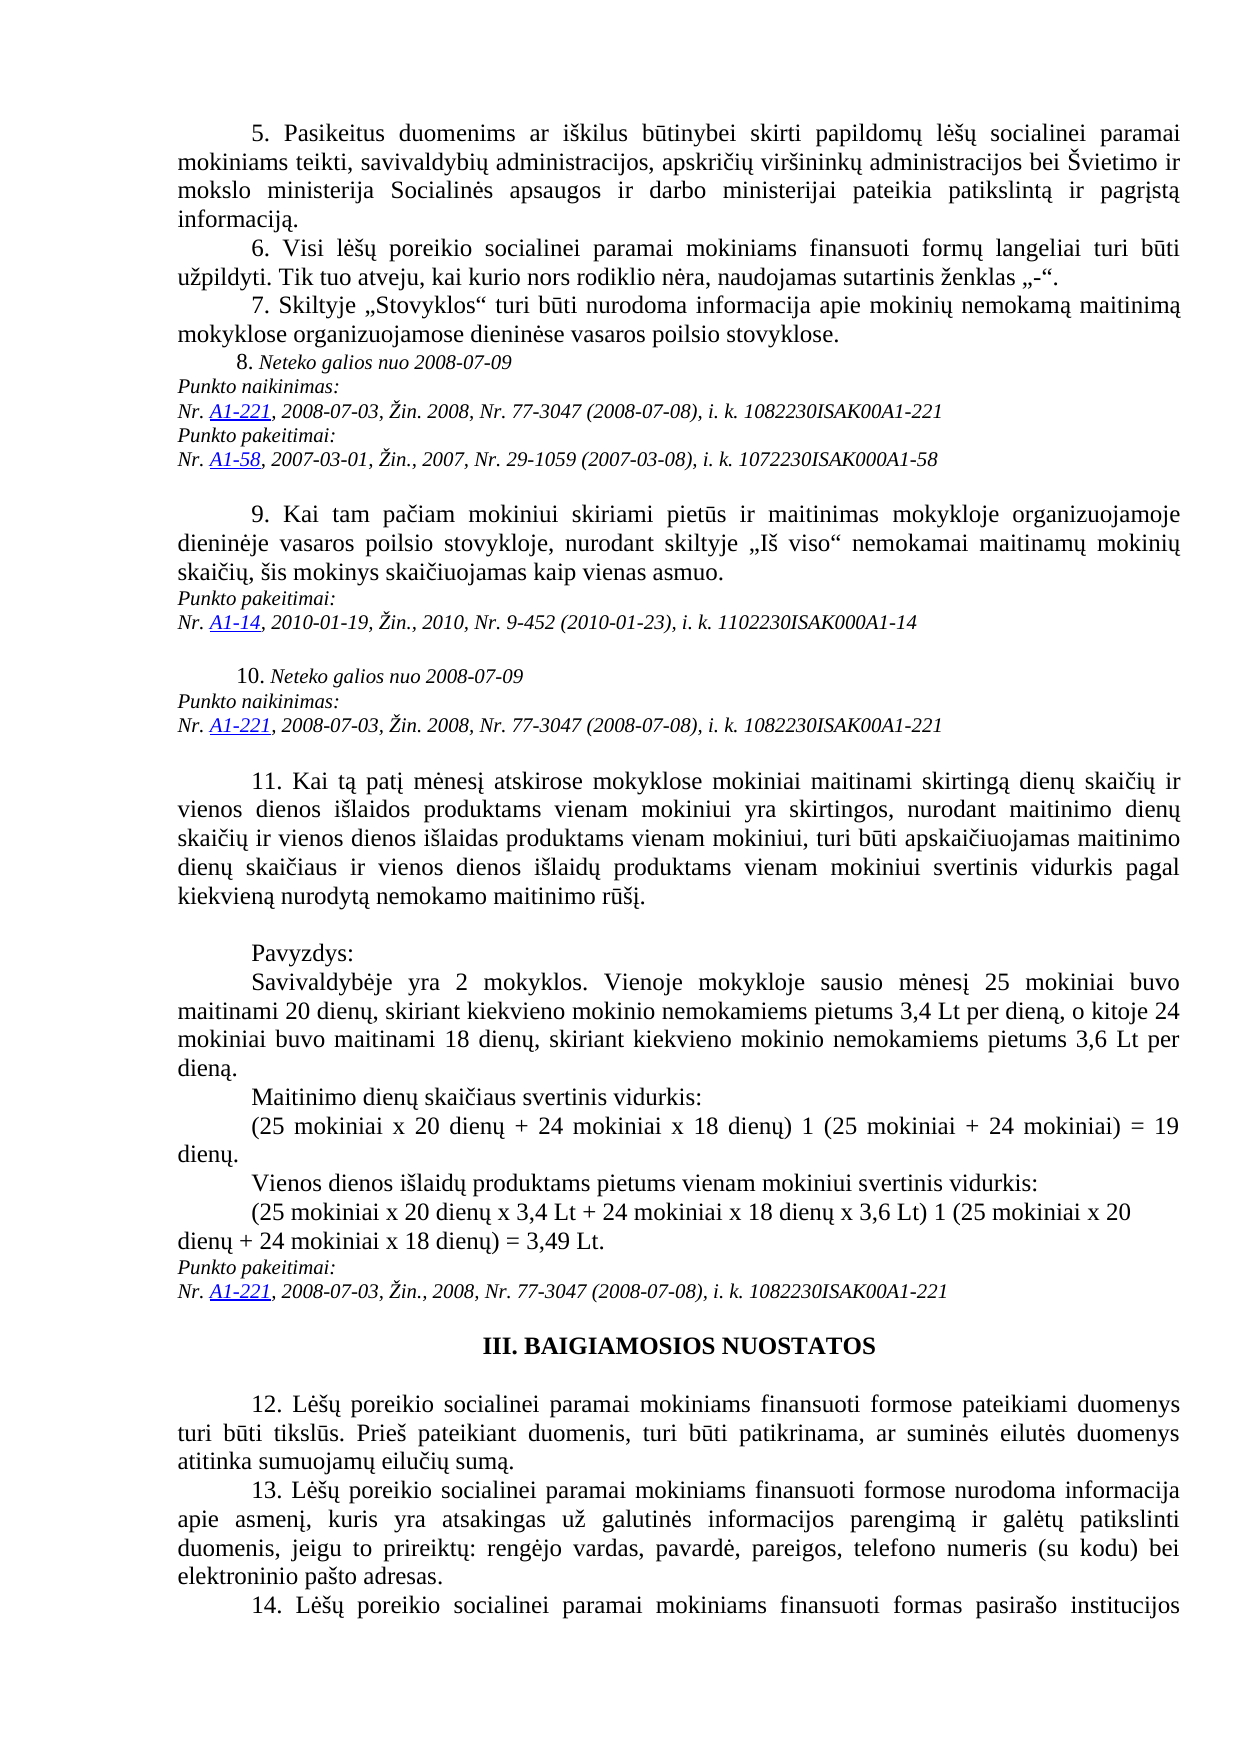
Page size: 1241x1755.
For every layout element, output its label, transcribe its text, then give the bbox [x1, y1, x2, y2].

text 7. Skiltyje „Stovyklos“ turi būti nurodoma informacija apie mokinių nemokamą maitinimą mokyklose organizuojamose dieninėse vasaros poilsio stovyklose. [177, 291, 1181, 348]
text Punkto naikinimas: [177, 689, 1181, 713]
text 14. Lėšų poreikio socialinei paramai mokiniams finansuoti formas pasirašo institucijos [177, 1590, 1181, 1619]
text Punkto pakeitimai: [177, 586, 1181, 610]
text Maitinimo dienų skaičiaus svertinis vidurkis: [177, 1082, 1181, 1111]
text 8. Neteko galios nuo 2008-07-09 [177, 348, 1181, 374]
text Nr. A1-58, 2007-03-01, Žin., 2007, Nr. 29-1059 (2007-03-08), i. k. 1072230ISAK000A1-58 [177, 447, 1181, 471]
text Punkto naikinimas: [177, 374, 1181, 398]
text (25 mokiniai x 20 dienų x 3,4 Lt + 24 mokiniai x 18 dienų x 3,6 Lt) 1 (25 mokiniai x 20 dienų + 24 mokiniai x 18 dienų) = 3,49 Lt. [177, 1197, 1181, 1254]
text Nr. A1-14, 2010-01-19, Žin., 2010, Nr. 9-452 (2010-01-23), i. k. 1102230ISAK000A1-14 [177, 610, 1181, 634]
text 12. Lėšų poreikio socialinei paramai mokiniams finansuoti formose pateikiami duomenys turi būti tikslūs. Prieš pateikiant duomenis, turi būti patikrinama, ar suminės eilutės duomenys atitinka sumuojamų eilučių sumą. [177, 1389, 1181, 1475]
text Nr. A1-221, 2008-07-03, Žin., 2008, Nr. 77-3047 (2008-07-08), i. k. 1082230ISAK00A1-221 [177, 1279, 1181, 1303]
text 5. Pasikeitus duomenims ar iškilus būtinybei skirti papildomų lėšų socialinei paramai mokiniams teikti, savivaldybių administracijos, apskričių viršininkų administracijos bei Švietimo ir mokslo ministerija Socialinės apsaugos ir darbo ministerijai pateikia patikslintą ir pagrįstą informaciją. [177, 118, 1181, 233]
text Nr. A1-221, 2008-07-03, Žin. 2008, Nr. 77-3047 (2008-07-08), i. k. 1082230ISAK00A1-221 [177, 713, 1181, 737]
text Vienos dienos išlaidų produktams pietums vienam mokiniui svertinis vidurkis: [177, 1168, 1181, 1197]
text 13. Lėšų poreikio socialinei paramai mokiniams finansuoti formose nurodoma informacija apie asmenį, kuris yra atsakingas už galutinės informacijos parengimą ir galėtų patikslinti duomenis, jeigu to prireiktų: rengėjo vardas, pavardė, pareigos, telefono numeris (su kodu) bei elektroninio pašto adresas. [177, 1475, 1181, 1590]
text Savivaldybėje yra 2 mokyklos. Vienoje mokykloje sausio mėnesį 25 mokiniai buvo maitinami 20 dienų, skiriant kiekvieno mokinio nemokamiems pietums 3,4 Lt per dieną, o kitoje 24 mokiniai buvo maitinami 18 dienų, skiriant kiekvieno mokinio nemokamiems pietums 3,6 Lt per dieną. [177, 967, 1181, 1082]
text 6. Visi lėšų poreikio socialinei paramai mokiniams finansuoti formų langeliai turi būti užpildyti. Tik tuo atveju, kai kurio nors rodiklio nėra, naudojamas sutartinis ženklas „-“. [177, 233, 1181, 291]
text Pavyzdys: [177, 938, 1181, 967]
text 11. Kai tą patį mėnesį atskirose mokyklose mokiniai maitinami skirtingą dienų skaičių ir vienos dienos išlaidos produktams vienam mokiniui yra skirtingos, nurodant maitinimo dienų skaičių ir vienos dienos išlaidas produktams vienam mokiniui, turi būti apskaičiuojamas maitinimo dienų skaičiaus ir vienos dienos išlaidų produktams vienam mokiniui svertinis vidurkis pagal kiekvieną nurodytą nemokamo maitinimo rūšį. [177, 766, 1181, 909]
text 9. Kai tam pačiam mokiniui skiriami pietūs ir maitinimas mokykloje organizuojamoje dieninėje vasaros poilsio stovykloje, nurodant skiltyje „Iš viso“ nemokamai maitinamų mokinių skaičių, šis mokinys skaičiuojamas kaip vienas asmuo. [177, 499, 1181, 586]
text (25 mokiniai x 20 dienų + 24 mokiniai x 18 dienų) 1 (25 mokiniai + 24 mokiniai) = 19 dienų. [177, 1111, 1181, 1168]
text Punkto pakeitimai: [177, 423, 1181, 447]
text Punkto pakeitimai: [177, 1254, 1181, 1279]
text 10. Neteko galios nuo 2008-07-09 [177, 663, 1181, 689]
text III. BAIGIAMOSIOS NUOSTATOS [177, 1331, 1181, 1360]
text Nr. A1-221, 2008-07-03, Žin. 2008, Nr. 77-3047 (2008-07-08), i. k. 1082230ISAK00A1-221 [177, 398, 1181, 423]
